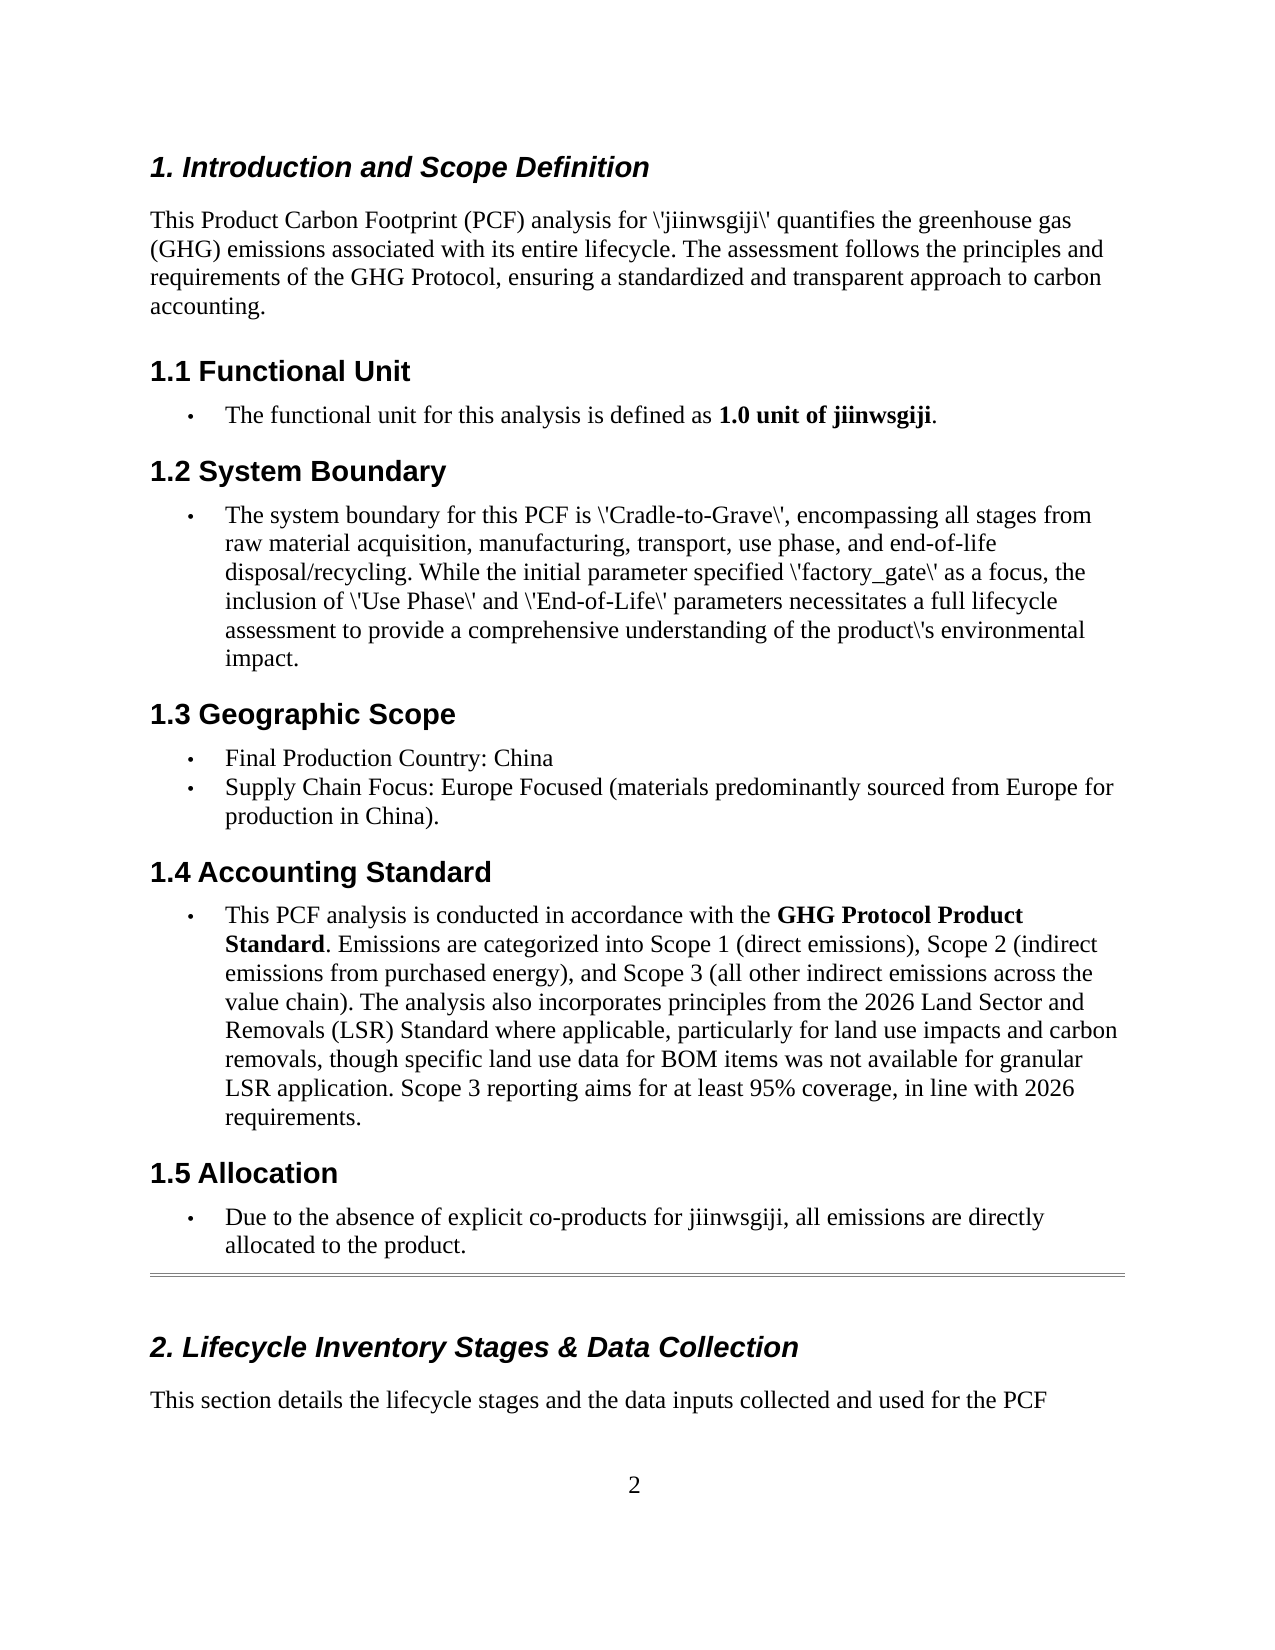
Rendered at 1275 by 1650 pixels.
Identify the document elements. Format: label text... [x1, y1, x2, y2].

subtitle 1.3 Geographic Scope [150, 697, 1125, 731]
subtitle 1.4 Accounting Standard [150, 854, 1125, 888]
list This PCF analysis is conducted in accordance with the GHG Protocol Product Standard. Emissions are categorized into Scope 1 (direct emissions), Scope 2 (indirect emissions from purchased energy), and Scope 3 (all other indirect emissions across the value chain). The analysis also incorporates principles from the 2026 Land Sector and Removals (LSR) Standard where applicable, particularly for land use impacts and carbon removals, though specific land use data for BOM items was not available for granular LSR application. Scope 3 reporting aims for at least 95% coverage, in line with 2026 requirements. [187, 901, 1125, 1131]
list Due to the absence of explicit co-products for jiinwsgiji, all emissions are directly allocated to the product. [187, 1202, 1125, 1259]
subtitle 2. Lifecycle Inventory Stages & Data Collection [150, 1330, 1125, 1364]
text This Product Carbon Footprint (PCF) analysis for \'jiinwsgiji\' quantifies the greenhouse gas (GHG) emissions associated with its entire lifecycle. The assessment follows the principles and requirements of the GHG Protocol, ensuring a standardized and transparent approach to carbon accounting. [150, 205, 1125, 320]
list Supply Chain Focus: Europe Focused (materials predominantly sourced from Europe for production in China). [187, 772, 1125, 829]
list The functional unit for this analysis is defined as 1.0 unit of jiinwsgiji. [187, 400, 1125, 429]
list Final Production Country: China [187, 743, 1125, 772]
list The system boundary for this PCF is \'Cradle-to-Grave\', encompassing all stages from raw material acquisition, manufacturing, transport, use phase, and end-of-life disposal/recycling. While the initial parameter specified \'factory_gate\' as a focus, the inclusion of \'Use Phase\' and \'End-of-Life\' parameters necessitates a full lifecycle assessment to provide a comprehensive understanding of the product\'s environmental impact. [187, 500, 1125, 672]
subtitle 1.5 Allocation [150, 1156, 1125, 1189]
subtitle 1. Introduction and Scope Definition [150, 150, 1125, 183]
text This section details the lifecycle stages and the data inputs collected and used for the PCF [150, 1385, 1125, 1414]
subtitle 1.2 System Boundary [150, 454, 1125, 487]
subtitle 1.1 Functional Unit [150, 354, 1125, 387]
